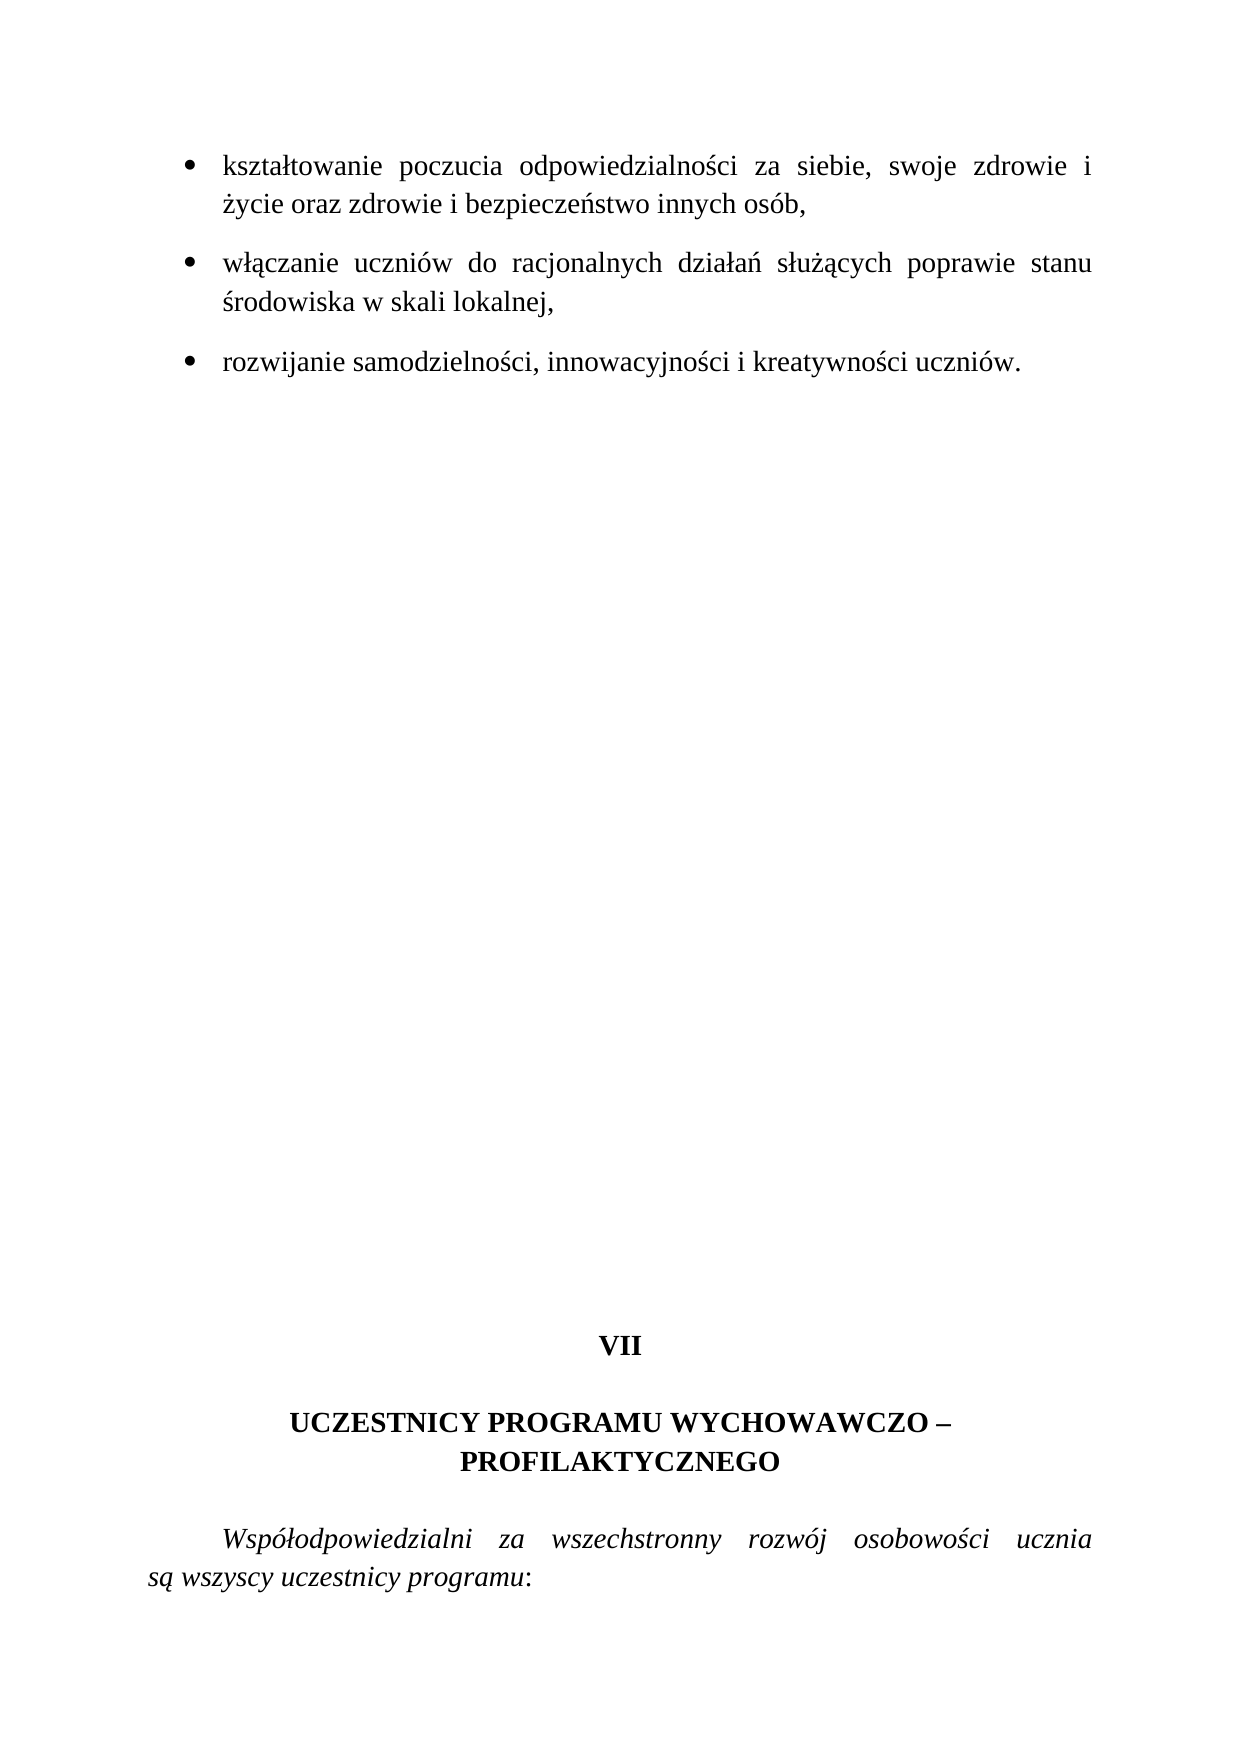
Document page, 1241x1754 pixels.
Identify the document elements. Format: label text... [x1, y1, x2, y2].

list kształtowanie poczucia odpowiedzialności za siebie, swoje zdrowie i życie oraz zdrowie i bezpieczeństwo innych osób, [185, 148, 1093, 220]
list włączanie uczniów do racjonalnych działań służących poprawie stanu środowiska w skali lokalnej, [185, 246, 1093, 318]
text UCZESTNICY PROGRAMU WYCHOWAWCZO – PROFILAKTYCZNEGO [148, 1405, 1093, 1477]
list rozwijanie samodzielności, innowacyjności i kreatywności uczniów. [185, 344, 1093, 377]
text Współodpowiedzialni za wszechstronny rozwój osobowości ucznia są wszyscy uczestnicy programu: [148, 1521, 1093, 1593]
text VII [148, 1328, 1093, 1362]
